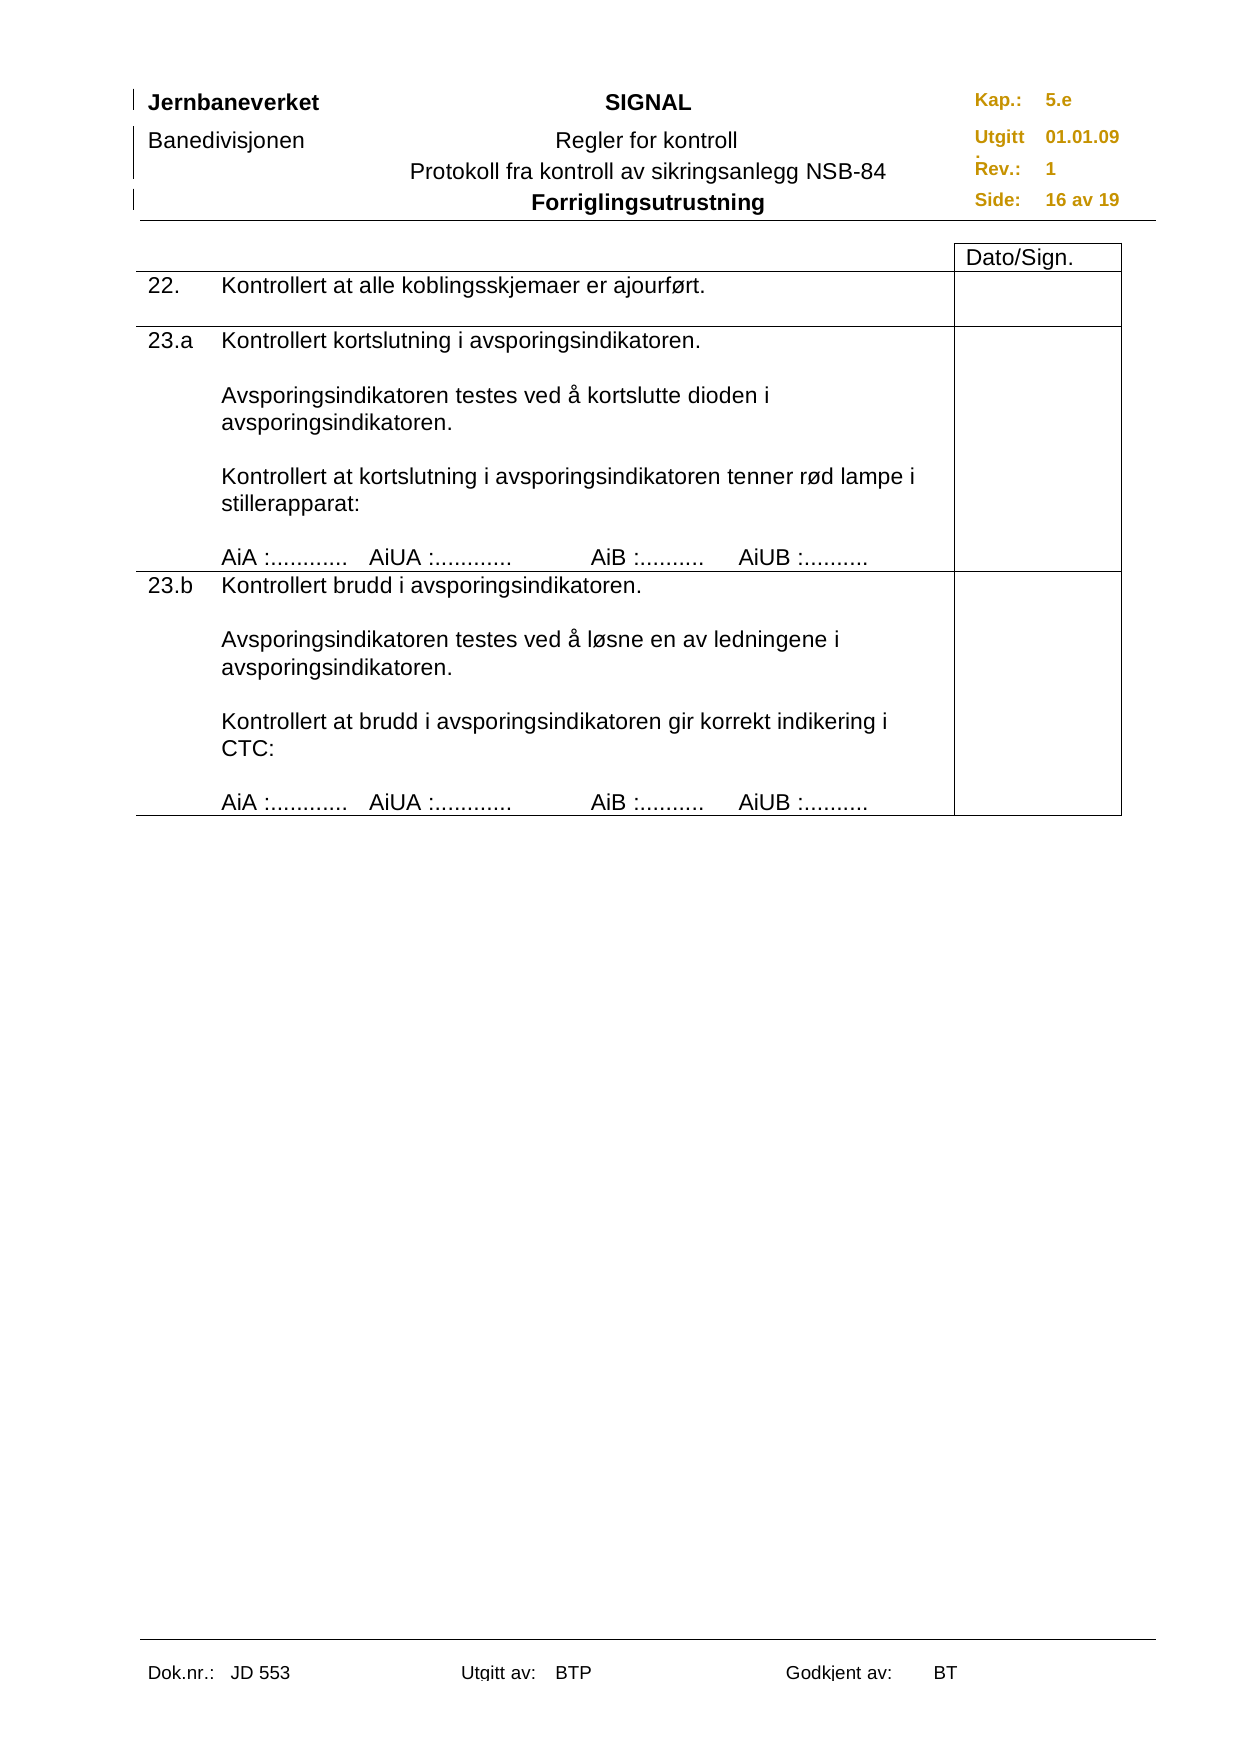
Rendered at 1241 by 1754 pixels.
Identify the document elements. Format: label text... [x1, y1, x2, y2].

table_header Dato/Sign. [955, 244, 1121, 271]
table_cell Kontrollert kortslutning i avsporingsindikatoren. Avsporingsindikatoren testes ved å kortslutte dioden i avsporingsindikatoren. Kontrollert at kortslutning i avsporingsindikatoren tenner rød lampe i stillerapparat: AiA :............ AiUA :............ AiB :.......... AiUB :.......... [210, 327, 954, 571]
table_cell [955, 272, 1121, 326]
table_header [136, 243, 210, 271]
table_cell [955, 327, 1121, 571]
table_cell Kontrollert brudd i avsporingsindikatoren. Avsporingsindikatoren testes ved å løsne en av ledningene i avsporingsindikatoren. Kontrollert at brudd i avsporingsindikatoren gir korrekt indikering i CTC: AiA :............ AiUA :............ AiB :.......... AiUB :.......... [210, 572, 954, 815]
table_cell Kontrollert at alle koblingsskjemaer er ajourført. [210, 272, 954, 326]
table_cell 23.b [136, 572, 210, 815]
table_cell [955, 572, 1121, 815]
table_cell 22. [136, 272, 210, 326]
table_cell 23.a [136, 327, 210, 571]
table_header [210, 243, 954, 271]
